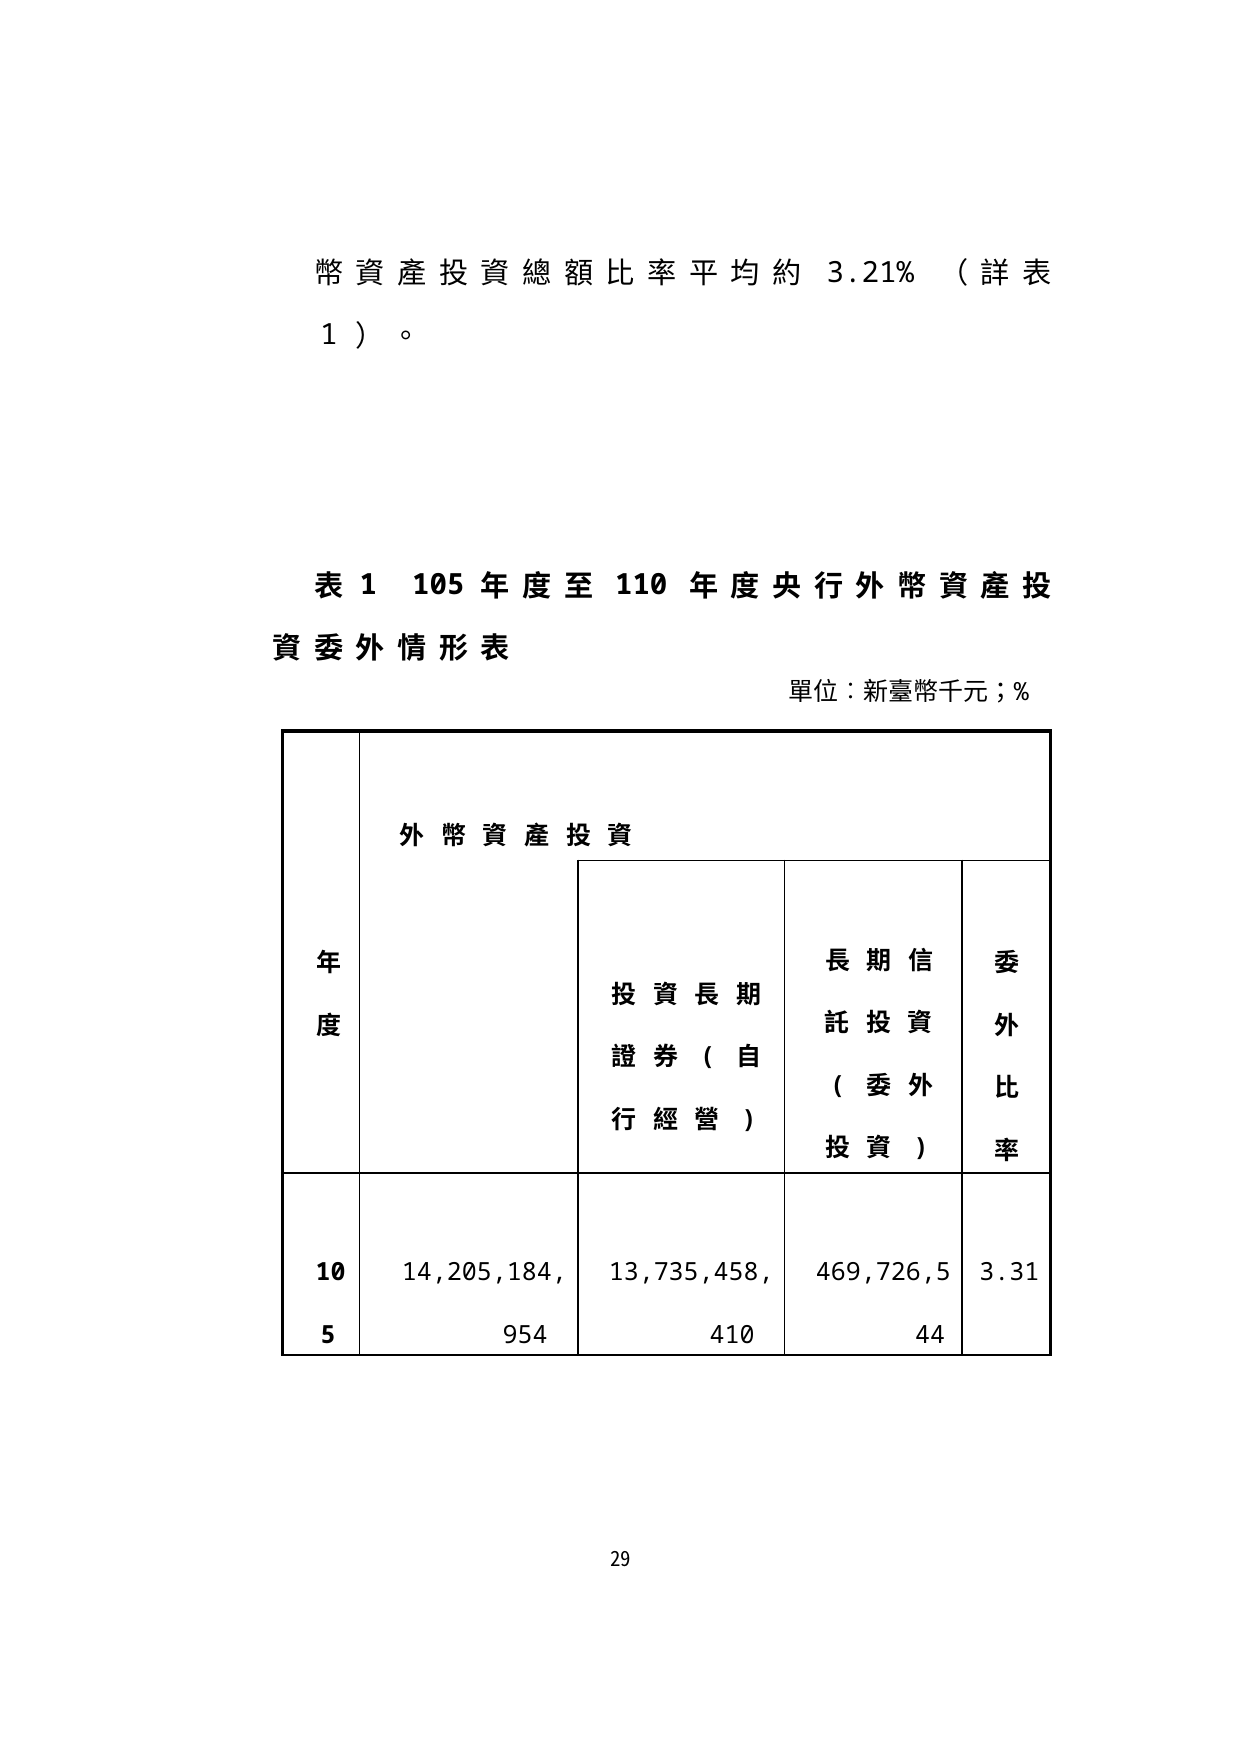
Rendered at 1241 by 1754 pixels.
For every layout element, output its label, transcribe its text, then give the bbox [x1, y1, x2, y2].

table_cell 14,205,184,954 [360, 1174, 577, 1354]
table_cell 委外比率 [963, 861, 1049, 1172]
text 單位︰新臺幣千元；% [184, 667, 1028, 708]
table_header [785, 733, 962, 859]
table_cell 3.31 [963, 1174, 1049, 1354]
table_header 年度 [284, 733, 359, 1172]
table_cell [360, 860, 577, 1172]
text 表1 105年度至110年度央行外幣資產投資委外情形表 [242, 542, 1058, 667]
table_cell 13,735,458,410 [579, 1174, 784, 1354]
table_header [962, 733, 1049, 859]
table_cell 105 [284, 1174, 359, 1354]
table_header 外幣資產投資 [360, 733, 784, 859]
text 考量國際匯市瞬息萬變，央行外幣資產投資著重長期孳息收入，爰我國外匯存底約9 成投資於國外債券以獲取孳息，105年底至110年底外幣資產營運量介於13 兆7,030.38億元至14兆4,217.51億元之間，主要投資於重要工業國家政府發行之長期債券，其中委外經營之長期信託投資介於4,083.16億元至4,789.34億元之間，占外幣資產投資總額比率平均約3.21%（詳表1）。 [271, 229, 1058, 354]
table_cell 投資長期證券(自行經營) [579, 861, 784, 1172]
table_cell 長期信託投資(委外投資) [785, 861, 961, 1172]
table_cell 469,726,544 [785, 1174, 961, 1354]
